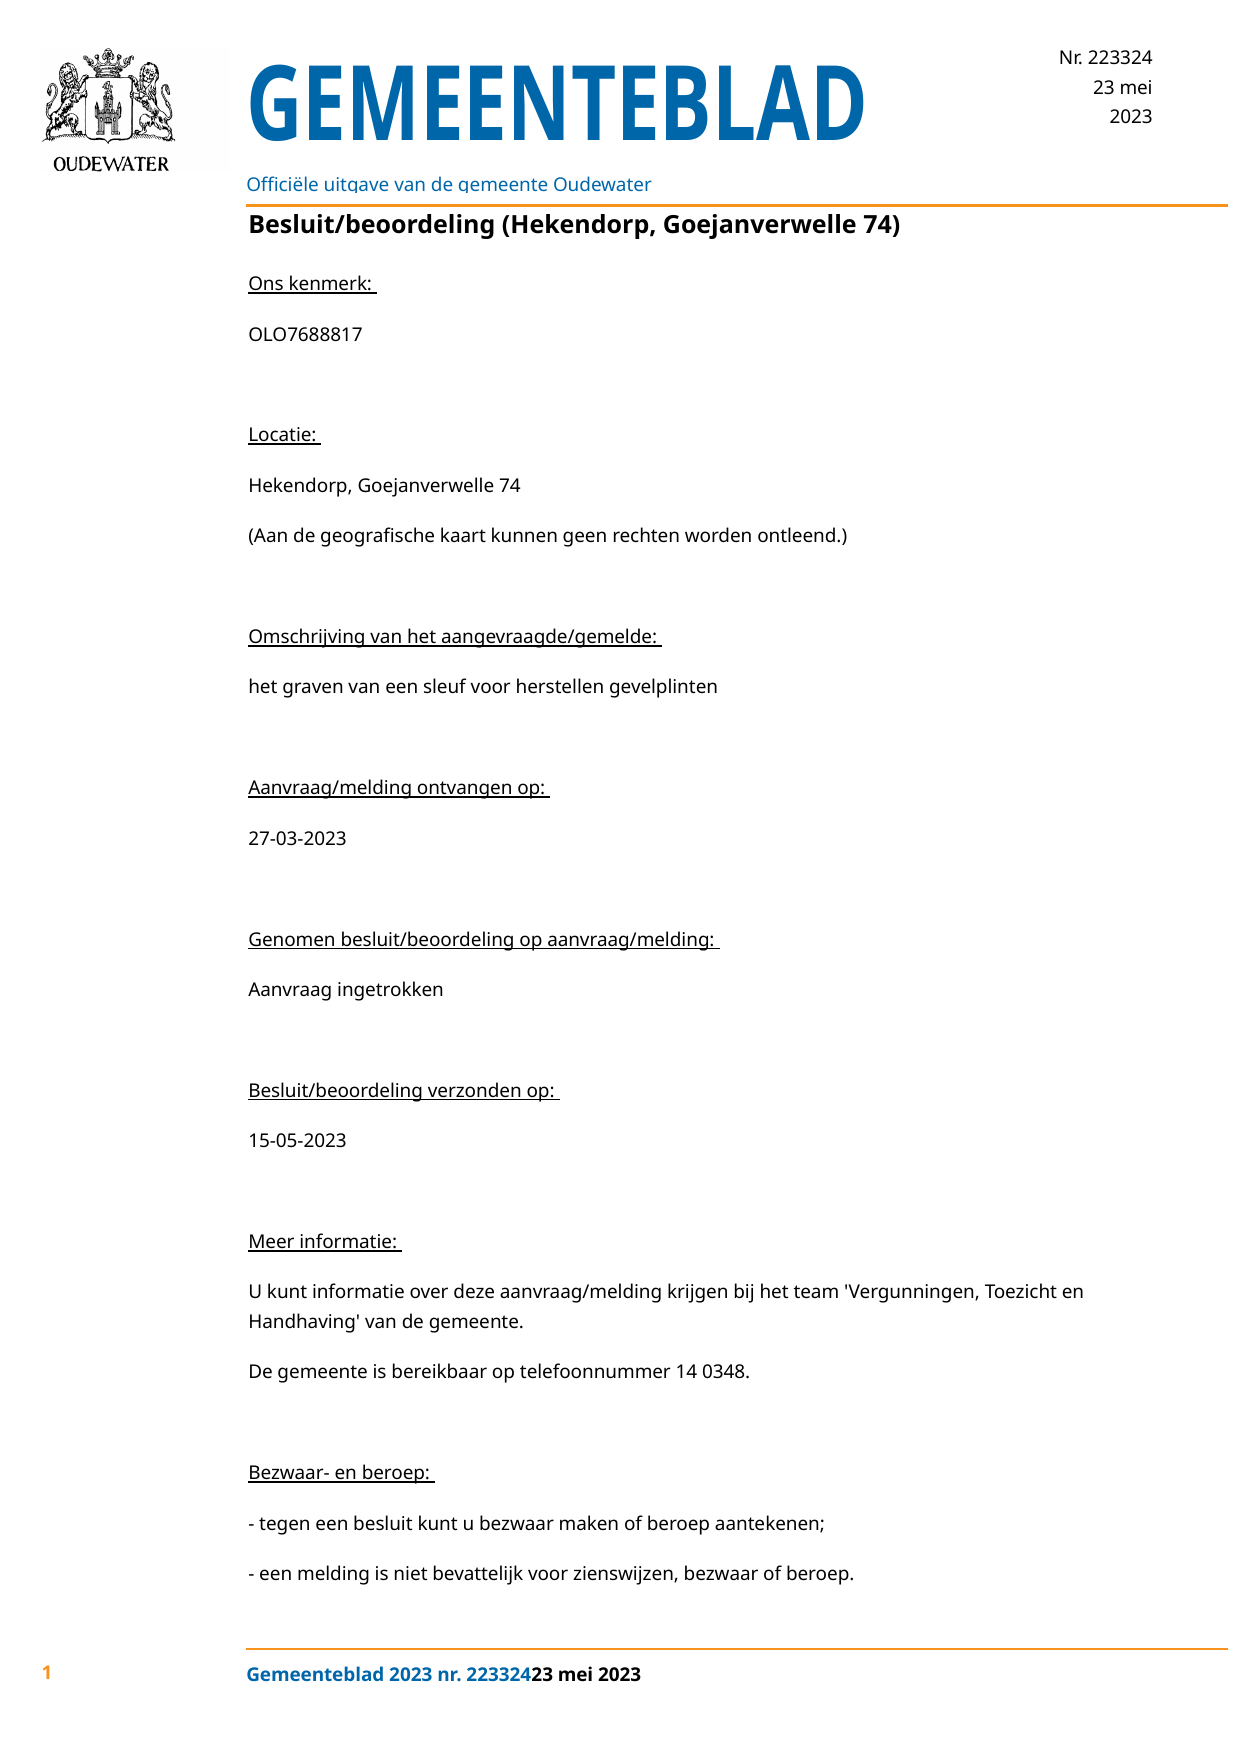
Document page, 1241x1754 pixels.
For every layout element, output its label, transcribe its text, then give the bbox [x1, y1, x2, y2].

text het graven van een sleuf voor herstellen gevelplinten [248, 674, 1152, 699]
text Besluit/beoordeling verzonden op: [248, 1077, 1152, 1103]
text Aanvraag ingetrokken [248, 976, 1152, 1002]
text Meer informatie: [248, 1228, 1152, 1254]
text Ons kenmerk: [248, 270, 1152, 296]
text 27-03-2023 [248, 825, 1152, 851]
text Besluit/beoordeling (Hekendorp, Goejanverwelle 74) [248, 207, 1152, 241]
text Locatie: [248, 422, 1152, 447]
text - een melding is niet bevattelijk voor zienswijzen, bezwaar of beroep. [248, 1560, 1152, 1586]
text Omschrijving van het aangevraagde/gemelde: [248, 623, 1152, 649]
text Aanvraag/melding ontvangen op: [248, 774, 1152, 800]
picture [41, 47, 231, 172]
text U kunt informatie over deze aanvraag/melding krijgen bij het team 'Vergunningen, Toezicht en Handhaving' van de gemeente. [248, 1279, 1152, 1334]
text OLO7688817 [248, 321, 1152, 346]
text Bezwaar- en beroep: [248, 1459, 1152, 1485]
text 15-05-2023 [248, 1127, 1152, 1153]
text De gemeente is bereikbaar op telefoonnummer 14 0348. [248, 1359, 1152, 1384]
text Genomen besluit/beoordeling op aanvraag/melding: [248, 926, 1152, 951]
text Hekendorp, Goejanverwelle 74 [248, 472, 1152, 498]
text (Aan de geografische kaart kunnen geen rechten worden ontleend.) [248, 522, 1152, 548]
text - tegen een besluit kunt u bezwaar maken of beroep aantekenen; [248, 1510, 1152, 1536]
